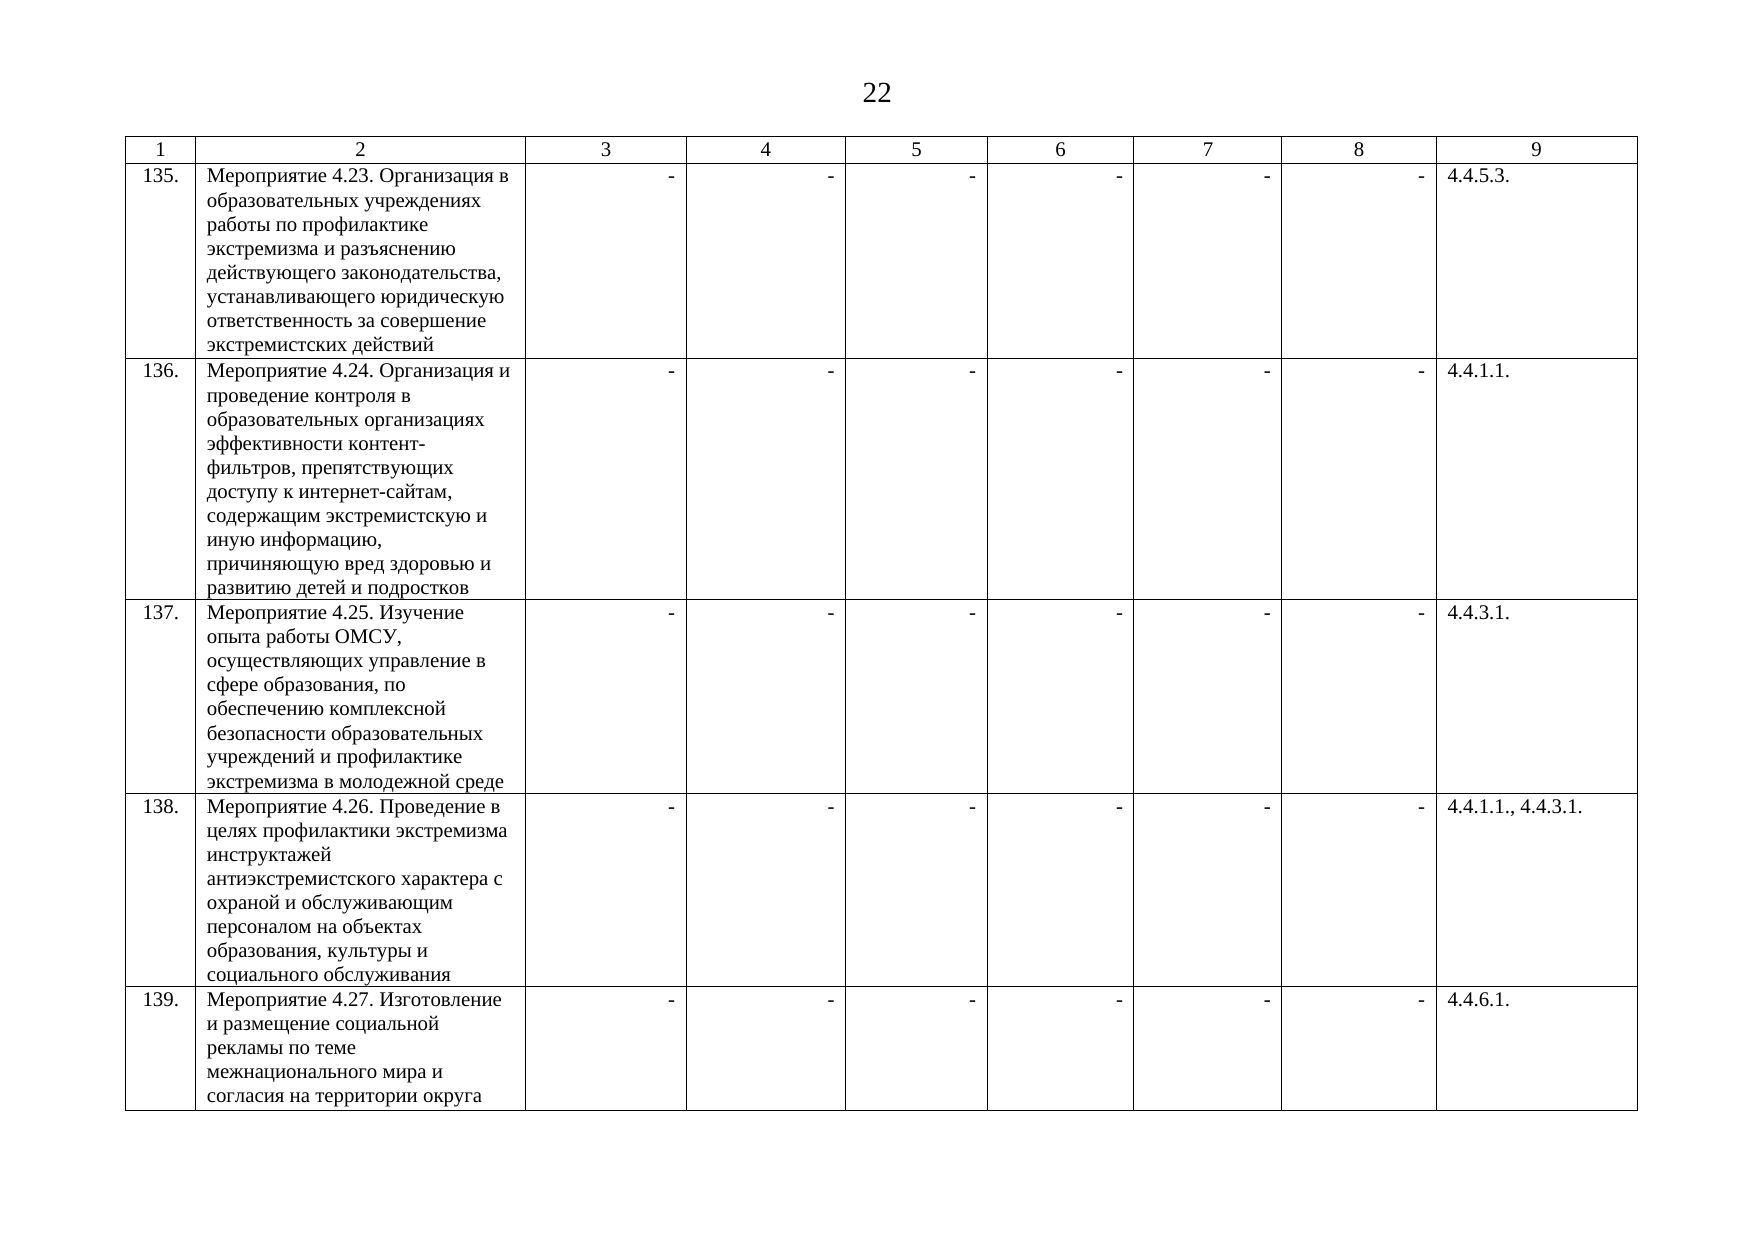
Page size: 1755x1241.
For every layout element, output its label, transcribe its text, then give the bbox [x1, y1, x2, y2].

table_cell - [988, 600, 1133, 793]
table_cell - [1134, 600, 1281, 793]
table_cell - [687, 987, 845, 1110]
table_cell - [1134, 359, 1281, 599]
table_cell 4.4.6.1. [1437, 987, 1637, 1110]
table_cell - [846, 164, 987, 357]
table_cell - [988, 987, 1133, 1110]
table_cell - [1134, 794, 1281, 986]
table_cell - [526, 600, 686, 793]
table_cell - [1282, 359, 1436, 599]
table_cell - [988, 794, 1133, 986]
table_cell Мероприятие 4.26. Проведение в целях профилактики экстремизма инструктажей антиэкстремистского характера с охраной и обслуживающим персоналом на объектах образования, культуры и социального обслуживания [196, 794, 525, 986]
table_cell Мероприятие 4.27. Изготовление и размещение социальной рекламы по теме межнационального мира и согласия на территории округа [196, 987, 525, 1110]
table_cell - [687, 600, 845, 793]
table_cell - [988, 164, 1133, 357]
table_cell 4.4.3.1. [1437, 600, 1637, 793]
table_cell 136. [126, 359, 195, 599]
table_cell - [1134, 164, 1281, 357]
table_cell - [846, 794, 987, 986]
table_header 1 [126, 137, 195, 162]
table_cell - [526, 794, 686, 986]
table_header 9 [1437, 137, 1637, 162]
table_cell 138. [126, 794, 195, 986]
table_cell - [846, 987, 987, 1110]
table_header 5 [846, 137, 987, 162]
table_cell 139. [126, 987, 195, 1110]
table_cell Мероприятие 4.23. Организация в образовательных учреждениях работы по профилактике экстремизма и разъяснению действующего законодательства, устанавливающего юридическую ответственность за совершение экстремистских действий [196, 164, 525, 357]
table_cell - [1134, 987, 1281, 1110]
table_cell - [1282, 794, 1436, 986]
table_cell - [687, 164, 845, 357]
table_cell - [526, 164, 686, 357]
table_cell Мероприятие 4.25. Изучение опыта работы ОМСУ, осуществляющих управление в сфере образования, по обеспечению комплексной безопасности образовательных учреждений и профилактике экстремизма в молодежной среде [196, 600, 525, 793]
table_cell - [687, 359, 845, 599]
table_header 3 [526, 137, 686, 162]
table_cell 137. [126, 600, 195, 793]
table_cell - [1282, 987, 1436, 1110]
table_cell 4.4.5.3. [1437, 164, 1637, 357]
table_cell - [1282, 600, 1436, 793]
table_header 4 [687, 137, 845, 162]
table_header 8 [1282, 137, 1436, 162]
table_cell - [846, 359, 987, 599]
table_cell - [526, 359, 686, 599]
table_header 2 [196, 137, 525, 162]
table_cell - [526, 987, 686, 1110]
table_cell 135. [126, 164, 195, 357]
table_cell - [988, 359, 1133, 599]
table_cell - [1282, 164, 1436, 357]
table_cell Мероприятие 4.24. Организация и проведение контроля в образовательных организациях эффективности контент-фильтров, препятствующих доступу к интернет-сайтам, содержащим экстремистскую и иную информацию, причиняющую вред здоровью и развитию детей и подростков [196, 359, 525, 599]
table_cell 4.4.1.1., 4.4.3.1. [1437, 794, 1637, 986]
table_cell - [846, 600, 987, 793]
table_cell 4.4.1.1. [1437, 359, 1637, 599]
table_cell - [687, 794, 845, 986]
table_header 7 [1134, 137, 1281, 162]
table_header 6 [988, 137, 1133, 162]
